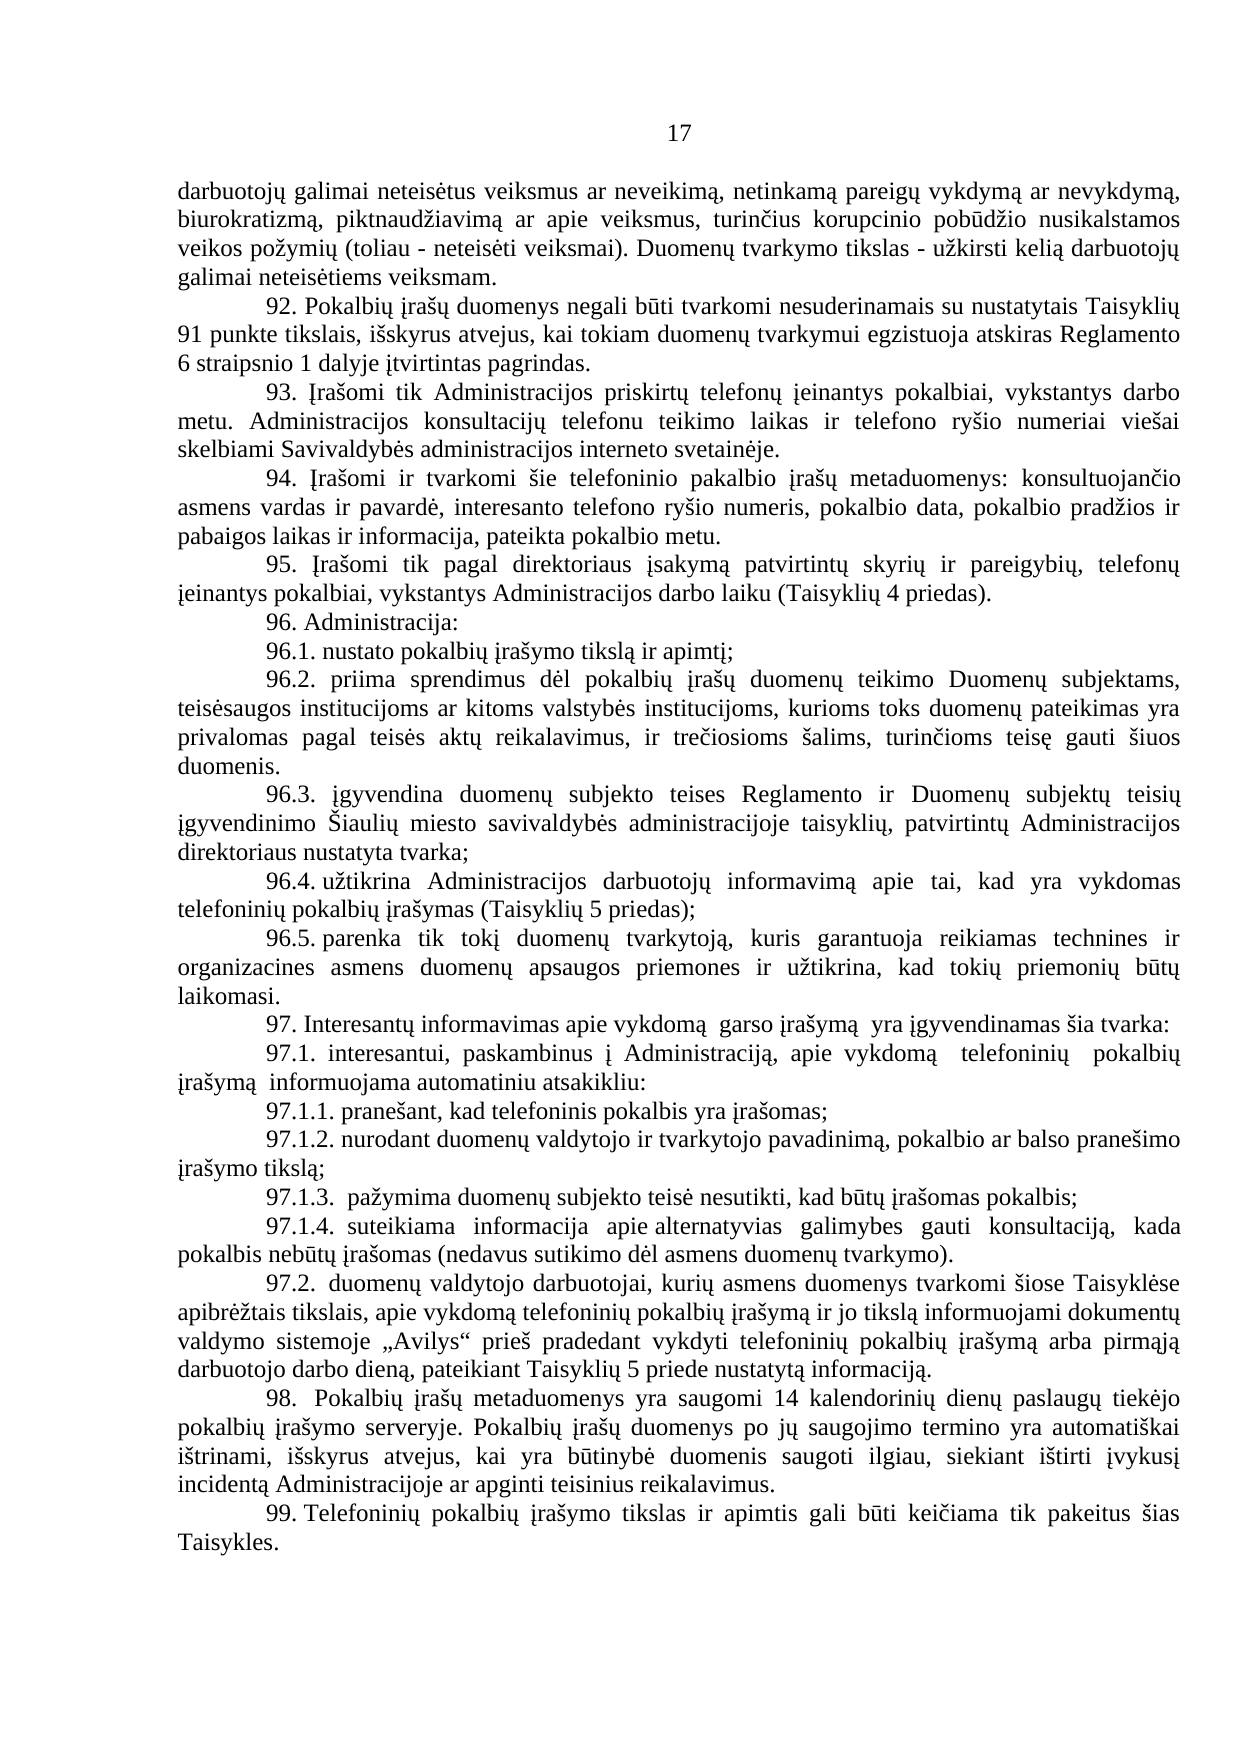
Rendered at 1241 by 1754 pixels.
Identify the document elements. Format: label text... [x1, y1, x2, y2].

text 96.5. parenka tik tokį duomenų tvarkytoją, kuris garantuoja reikiamas technines ir organizacines asmens duomenų apsaugos priemones ir užtikrina, kad tokių priemonių būtų laikomasi. [177, 923, 1181, 1009]
text 95. Įrašomi tik pagal direktoriaus įsakymą patvirtintų skyrių ir pareigybių, telefonų įeinantys pokalbiai, vykstantys Administracijos darbo laiku (Taisyklių 4 priedas). [177, 549, 1181, 607]
text 97.1.3. pažymima duomenų subjekto teisė nesutikti, kad būtų įrašomas pokalbis; [177, 1182, 1181, 1211]
text 99. Telefoninių pokalbių įrašymo tikslas ir apimtis gali būti keičiama tik pakeitus šias Taisykles. [177, 1498, 1181, 1556]
text 96. Administracija: [177, 607, 1181, 636]
text 96.4. užtikrina Administracijos darbuotojų informavimą apie tai, kad yra vykdomas telefoninių pokalbių įrašymas (Taisyklių 5 priedas); [177, 866, 1181, 923]
text 97.1.4. suteikiama informacija apie alternatyvias galimybes gauti konsultaciją, kada pokalbis nebūtų įrašomas (nedavus sutikimo dėl asmens duomenų tvarkymo). [177, 1211, 1181, 1268]
text 98. Pokalbių įrašų metaduomenys yra saugomi 14 kalendorinių dienų paslaugų tiekėjo pokalbių įrašymo serveryje. Pokalbių įrašų duomenys po jų saugojimo termino yra automatiškai ištrinami, išskyrus atvejus, kai yra būtinybė duomenis saugoti ilgiau, siekiant ištirti įvykusį incidentą Administracijoje ar apginti teisinius reikalavimus. [177, 1383, 1181, 1498]
text 97. Interesantų informavimas apie vykdomą garso įrašymą yra įgyvendinamas šia tvarka: [177, 1009, 1181, 1038]
text 97.1. interesantui, paskambinus į Administraciją, apie vykdomą telefoninių pokalbių įrašymą informuojama automatiniu atsakikliu: [177, 1038, 1181, 1096]
text 96.3. įgyvendina duomenų subjekto teises Reglamento ir Duomenų subjektų teisių įgyvendinimo Šiaulių miesto savivaldybės administracijoje taisyklių, patvirtintų Administracijos direktoriaus nustatyta tvarka; [177, 779, 1181, 866]
text 97.1.2. nurodant duomenų valdytojo ir tvarkytojo pavadinimą, pokalbio ar balso pranešimo įrašymo tikslą; [177, 1124, 1181, 1182]
text 96.1. nustato pokalbių įrašymo tikslą ir apimtį; [177, 636, 1181, 664]
text 97.1.1. pranešant, kad telefoninis pokalbis yra įrašomas; [177, 1096, 1181, 1124]
text 96.2. priima sprendimus dėl pokalbių įrašų duomenų teikimo Duomenų subjektams, teisėsaugos institucijoms ar kitoms valstybės institucijoms, kurioms toks duomenų pateikimas yra privalomas pagal teisės aktų reikalavimus, ir trečiosioms šalims, turinčioms teisę gauti šiuos duomenis. [177, 664, 1181, 779]
text 93. Įrašomi tik Administracijos priskirtų telefonų įeinantys pokalbiai, vykstantys darbo metu. Administracijos konsultacijų telefonu teikimo laikas ir telefono ryšio numeriai viešai skelbiami Savivaldybės administracijos interneto svetainėje. [177, 377, 1181, 463]
text 97.2. duomenų valdytojo darbuotojai, kurių asmens duomenys tvarkomi šiose Taisyklėse apibrėžtais tikslais, apie vykdomą telefoninių pokalbių įrašymą ir jo tikslą informuojami dokumentų valdymo sistemoje „Avilys“ prieš pradedant vykdyti telefoninių pokalbių įrašymą arba pirmąją darbuotojo darbo dieną, pateikiant Taisyklių 5 priede nustatytą informaciją. [177, 1268, 1181, 1383]
text 92. Pokalbių įrašų duomenys negali būti tvarkomi nesuderinamais su nustatytais Taisyklių 91 punkte tikslais, išskyrus atvejus, kai tokiam duomenų tvarkymui egzistuoja atskiras Reglamento 6 straipsnio 1 dalyje įtvirtintas pagrindas. [177, 291, 1181, 377]
text darbuotojų galimai neteisėtus veiksmus ar neveikimą, netinkamą pareigų vykdymą ar nevykdymą, biurokratizmą, piktnaudžiavimą ar apie veiksmus, turinčius korupcinio pobūdžio nusikalstamos veikos požymių (toliau - neteisėti veiksmai). Duomenų tvarkymo tikslas - užkirsti kelią darbuotojų galimai neteisėtiems veiksmam. [177, 176, 1181, 291]
text 94. Įrašomi ir tvarkomi šie telefoninio pakalbio įrašų metaduomenys: konsultuojančio asmens vardas ir pavardė, interesanto telefono ryšio numeris, pokalbio data, pokalbio pradžios ir pabaigos laikas ir informacija, pateikta pokalbio metu. [177, 463, 1181, 549]
